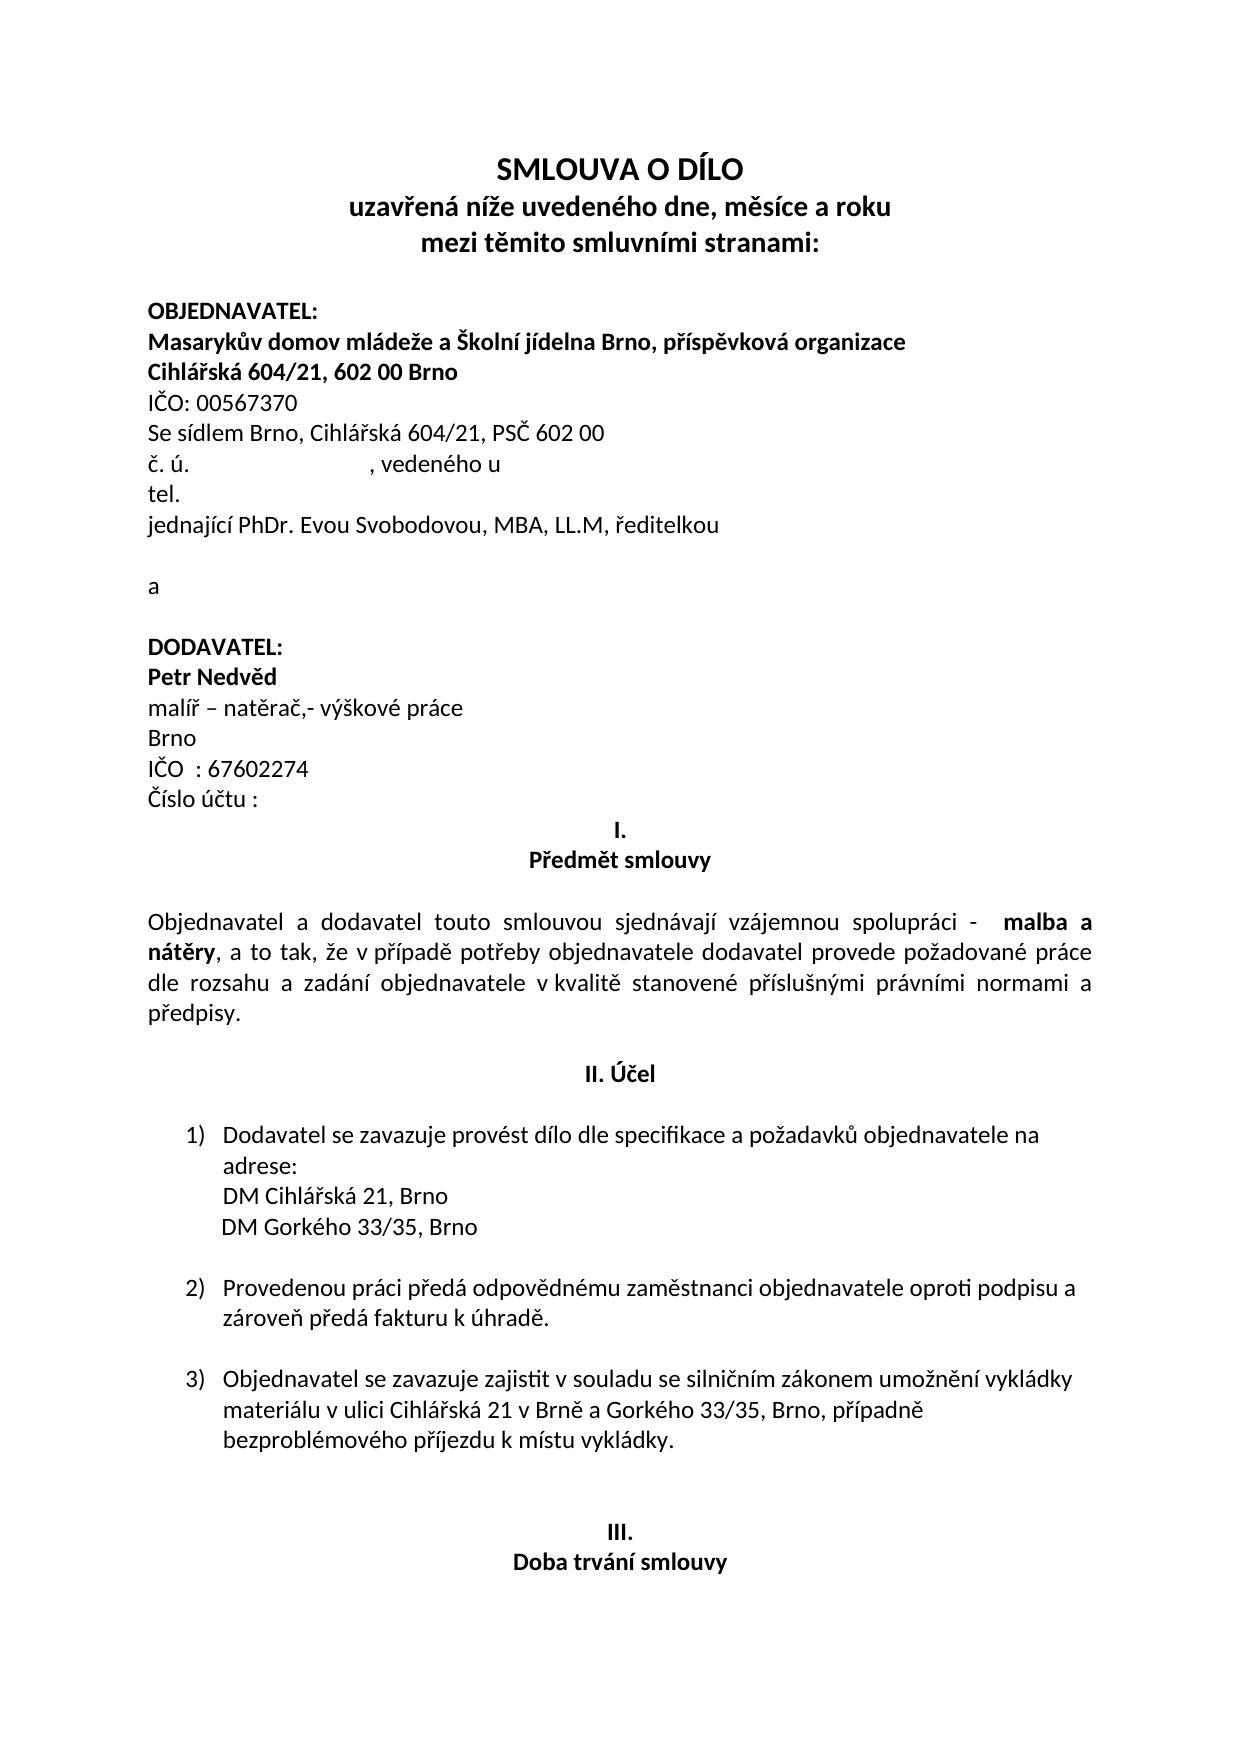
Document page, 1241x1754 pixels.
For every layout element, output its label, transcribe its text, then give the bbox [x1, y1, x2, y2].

text Předmět smlouvy [148, 844, 1093, 875]
text Masarykův domov mládeže a Školní jídelna Brno, příspěvková organizace [148, 326, 1093, 356]
text mezi těmito smluvními stranami: [148, 224, 1093, 259]
text III. [148, 1516, 1093, 1547]
text uzavřená níže uvedeného dne, měsíce a roku [148, 188, 1093, 224]
text Doba trvání smlouvy [148, 1547, 1093, 1577]
text SMLOUVA O DÍLO [148, 148, 1093, 188]
list Objednavatel se zavazuje zajistit v souladu se silničním zákonem umožnění vykládky materiálu v ulici Cihlářská 21 v Brně a Gorkého 33/35, Brno, případně bezproblémového příjezdu k místu vykládky. [185, 1363, 1093, 1455]
text tel. [148, 478, 1093, 509]
text Objednavatel a dodavatel touto smlouvou sjednávají vzájemnou spolupráci - malba a nátěry, a to tak, že v případě potřeby objednavatele dodavatel provede požadované práce dle rozsahu a zadání objednavatele v kvalitě stanovené příslušnými právními normami a předpisy. [148, 906, 1093, 1028]
text IČO : 67602274 [148, 753, 1093, 783]
text II. Účel [148, 1058, 1093, 1089]
list Provedenou práci předá odpovědnému zaměstnanci objednavatele oproti podpisu a zároveň předá fakturu k úhradě. [185, 1272, 1093, 1333]
text DM Gorkého 33/35, Brno [148, 1211, 1093, 1241]
text Brno [148, 722, 1093, 753]
text OBJEDNAVATEL: [148, 295, 1093, 326]
text DODAVATEL: [148, 631, 1093, 661]
text a [148, 570, 1093, 600]
text Se sídlem Brno, Cihlářská 604/21, PSČ 602 00 [148, 417, 1093, 448]
text malíř – natěrač,- výškové práce [148, 692, 1093, 722]
text Cihlářská 604/21, 602 00 Brno [148, 356, 1093, 387]
text IČO: 00567370 [148, 387, 1093, 417]
list Dodavatel se zavazuje provést dílo dle specifikace a požadavků objednavatele na adrese: [185, 1119, 1093, 1180]
text I. [148, 814, 1093, 844]
text DM Cihlářská 21, Brno [223, 1180, 1093, 1211]
text č. ú. , vedeného u [148, 448, 1093, 478]
text jednající PhDr. Evou Svobodovou, MBA, LL.M, ředitelkou [148, 509, 1093, 539]
text Číslo účtu : [148, 783, 1093, 814]
text Petr Nedvěd [148, 661, 1093, 692]
